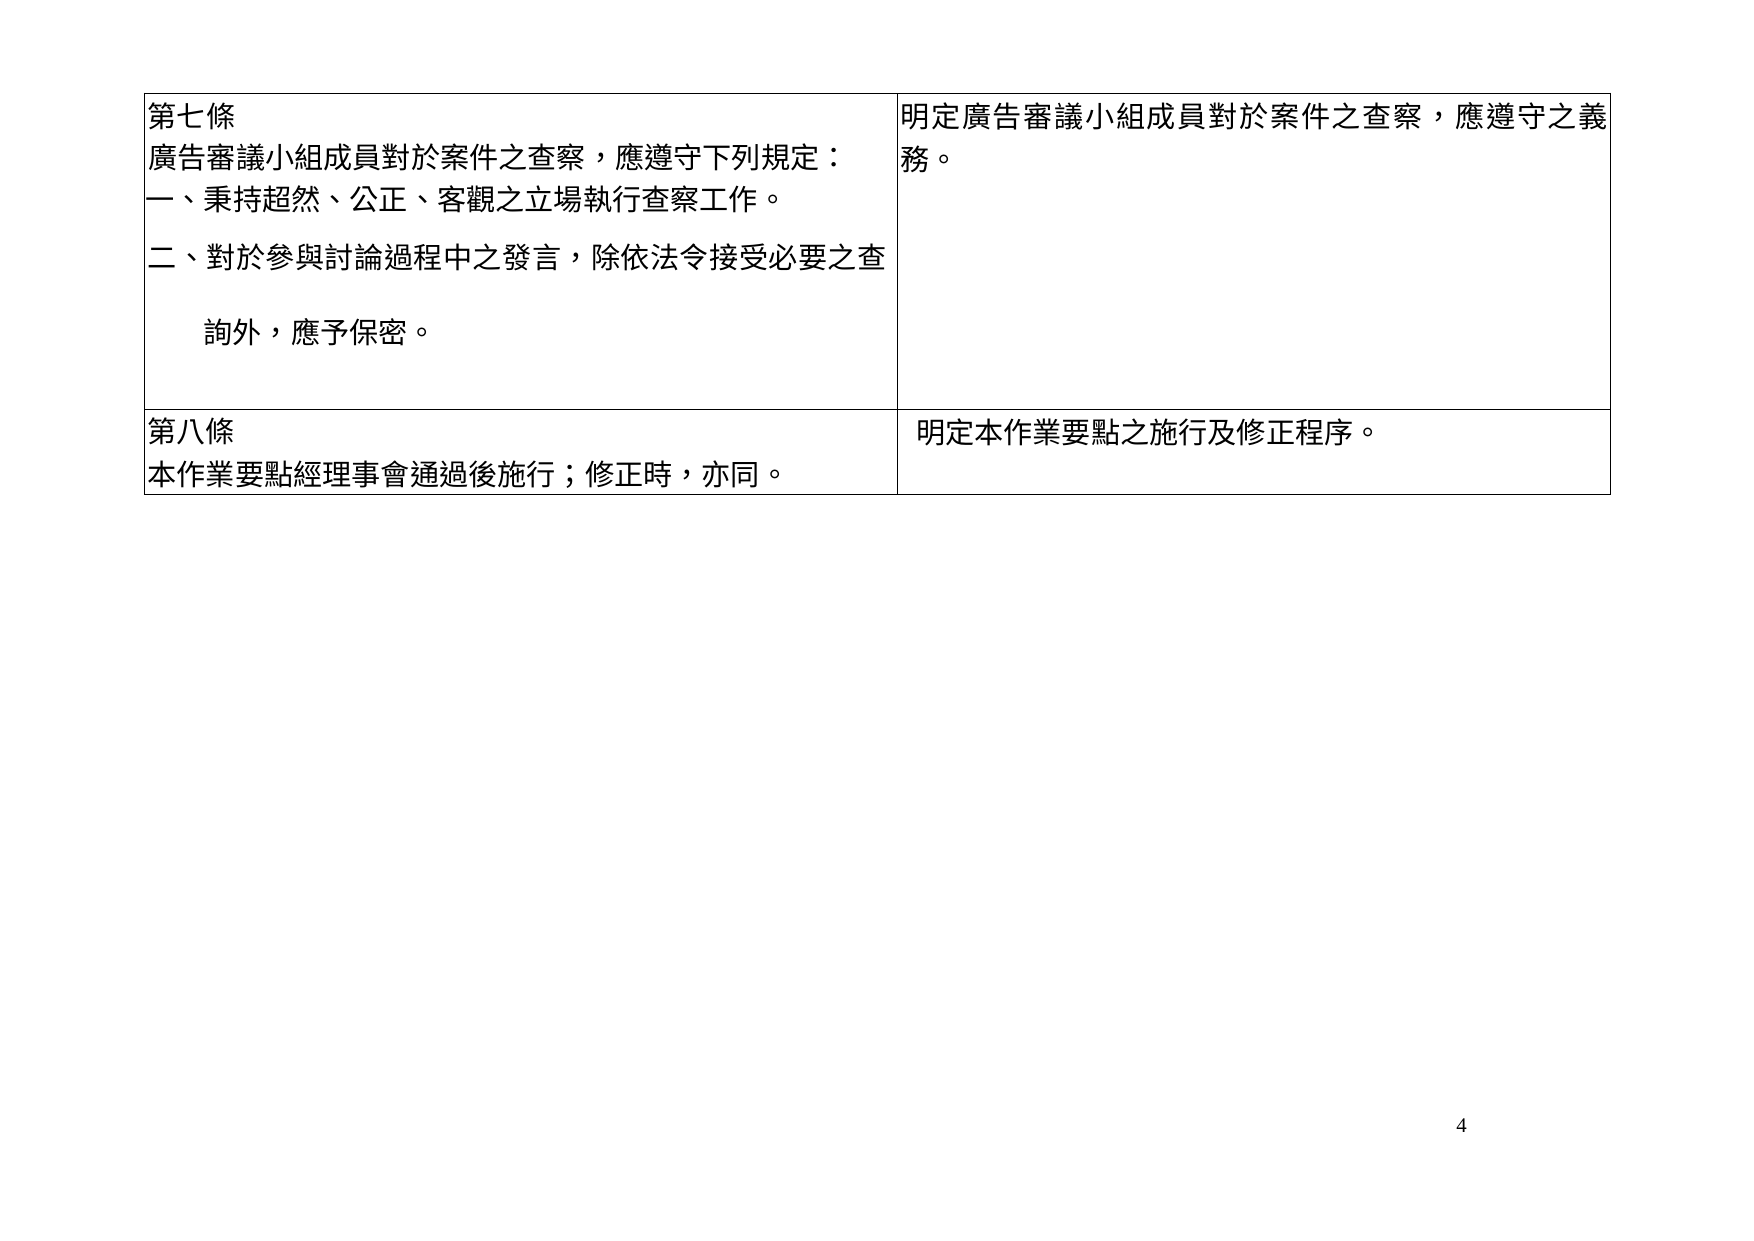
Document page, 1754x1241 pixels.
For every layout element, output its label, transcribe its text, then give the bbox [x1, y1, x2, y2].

table_cell 明定本作業要點之施行及修正程序。 [898, 410, 1610, 493]
table_cell 第七條 廣告審議小組成員對於案件之查察，應遵守下列規定： 一、秉持超然、公正、客觀之立場執行查察工作。 二、對於參與討論過程中之發言，除依法令接受必要之查詢外，應予保密。 [145, 94, 897, 408]
table_cell 第八條 本作業要點經理事會通過後施行；修正時，亦同。 [145, 410, 897, 493]
table_cell 明定廣告審議小組成員對於案件之查察，應遵守之義務。 [898, 94, 1610, 408]
